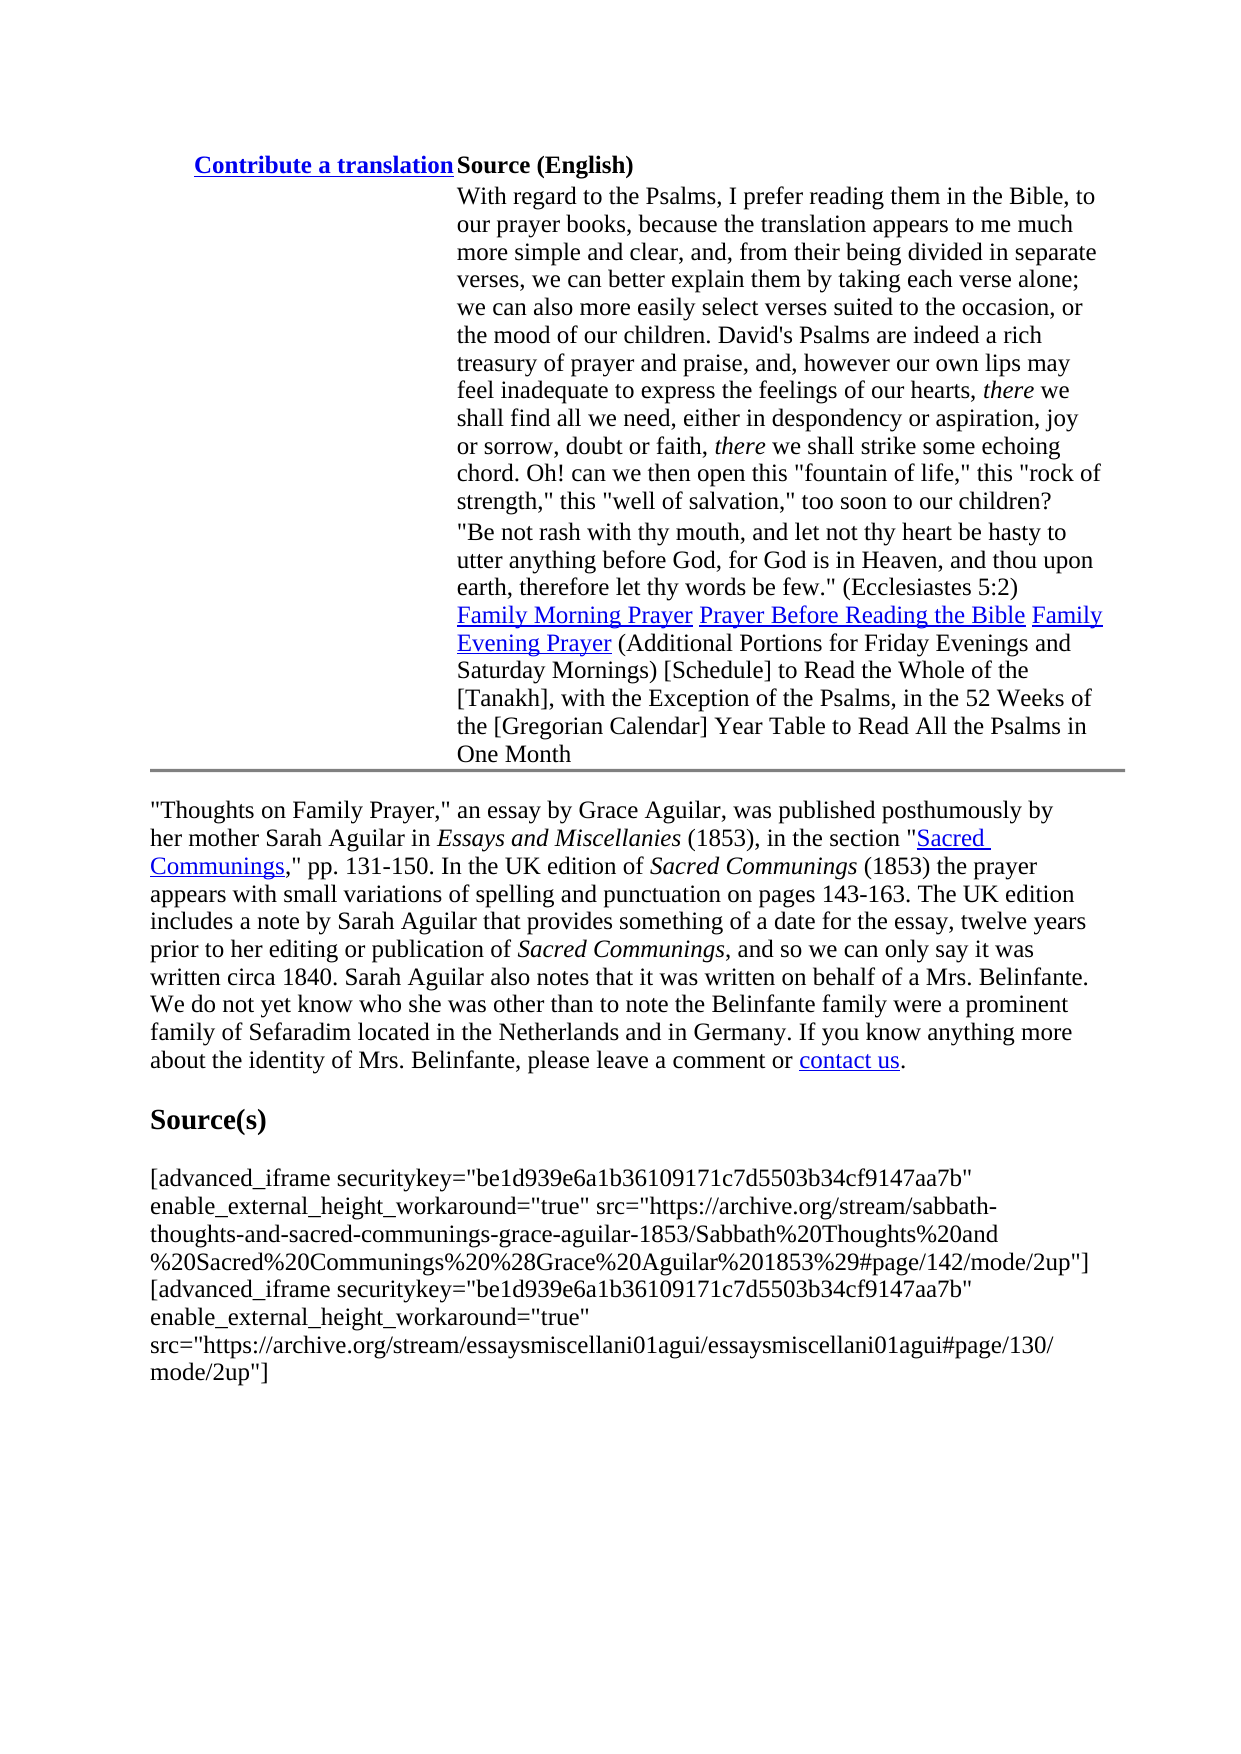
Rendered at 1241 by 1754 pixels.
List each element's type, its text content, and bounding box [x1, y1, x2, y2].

table_header Contribute a translation [135, 150, 455, 181]
table_header Source (English) [455, 150, 1105, 181]
text "Thoughts on Family Prayer," an essay by Grace Aguilar, was published posthumously by her mother Sarah Aguilar in Essays and Miscellanies (1853), in the section "Sacred Communings," pp. 131-150. In the UK edition of Sacred Communings (1853) the prayer appears with small variations of spelling and punctuation on pages 143-163. The UK edition includes a note by Sarah Aguilar that provides something of a date for the essay, twelve years prior to her editing or publication of Sacred Communings, and so we can only say it was written circa 1840. Sarah Aguilar also notes that it was written on behalf of a Mrs. Belinfante. We do not yet know who she was other than to note the Belinfante family were a prominent family of Sefaradim located in the Netherlands and in Germany. If you know anything more about the identity of Mrs. Belinfante, please leave a comment or contact us. [150, 797, 1090, 1074]
table_cell [135, 181, 455, 516]
text [advanced_iframe securitykey="be1d939e6a1b36109171c7d5503b34cf9147aa7b" enable_external_height_workaround="true" src="https://archive.org/stream/sabbath-thoughts-and-sacred-communings-grace-aguilar-1853/Sabbath%20Thoughts%20and%20Sacred%20Communings%20%28Grace%20Aguilar%201853%29#page/142/mode/2up"] [advanced_iframe securitykey="be1d939e6a1b36109171c7d5503b34cf9147aa7b" enable_external_height_workaround="true" src="https://archive.org/stream/essaysmiscellani01agui/essaysmiscellani01agui#page/130/mode/2up"] [150, 1164, 1090, 1386]
table_cell With regard to the Psalms, I prefer reading them in the Bible, to our prayer books, because the translation appears to me much more simple and clear, and, from their being divided in separate verses, we can better explain them by taking each verse alone; we can also more easily select verses suited to the occasion, or the mood of our children. David's Psalms are indeed a rich treasury of prayer and praise, and, however our own lips may feel inadequate to express the feelings of our hearts, there we shall find all we need, either in despondency or aspiration, joy or sorrow, doubt or faith, there we shall strike some echoing chord. Oh! can we then open this "fountain of life," this "rock of strength," this "well of salvation," too soon to our children? [455, 181, 1105, 516]
table_cell [135, 516, 455, 769]
table_cell "Be not rash with thy mouth, and let not thy heart be hasty to utter anything before God, for God is in Heaven, and thou upon earth, therefore let thy words be few." (Ecclesiastes 5:2) Family Morning Prayer Prayer Before Reading the Bible Family Evening Prayer (Additional Portions for Friday Evenings and Saturday Mornings) [Schedule] to Read the Whole of the [Tanakh], with the Exception of the Psalms, in the 52 Weeks of the [Gregorian Calendar] Year Table to Read All the Psalms in One Month [455, 516, 1105, 768]
subtitle Source(s) [150, 1103, 1090, 1135]
